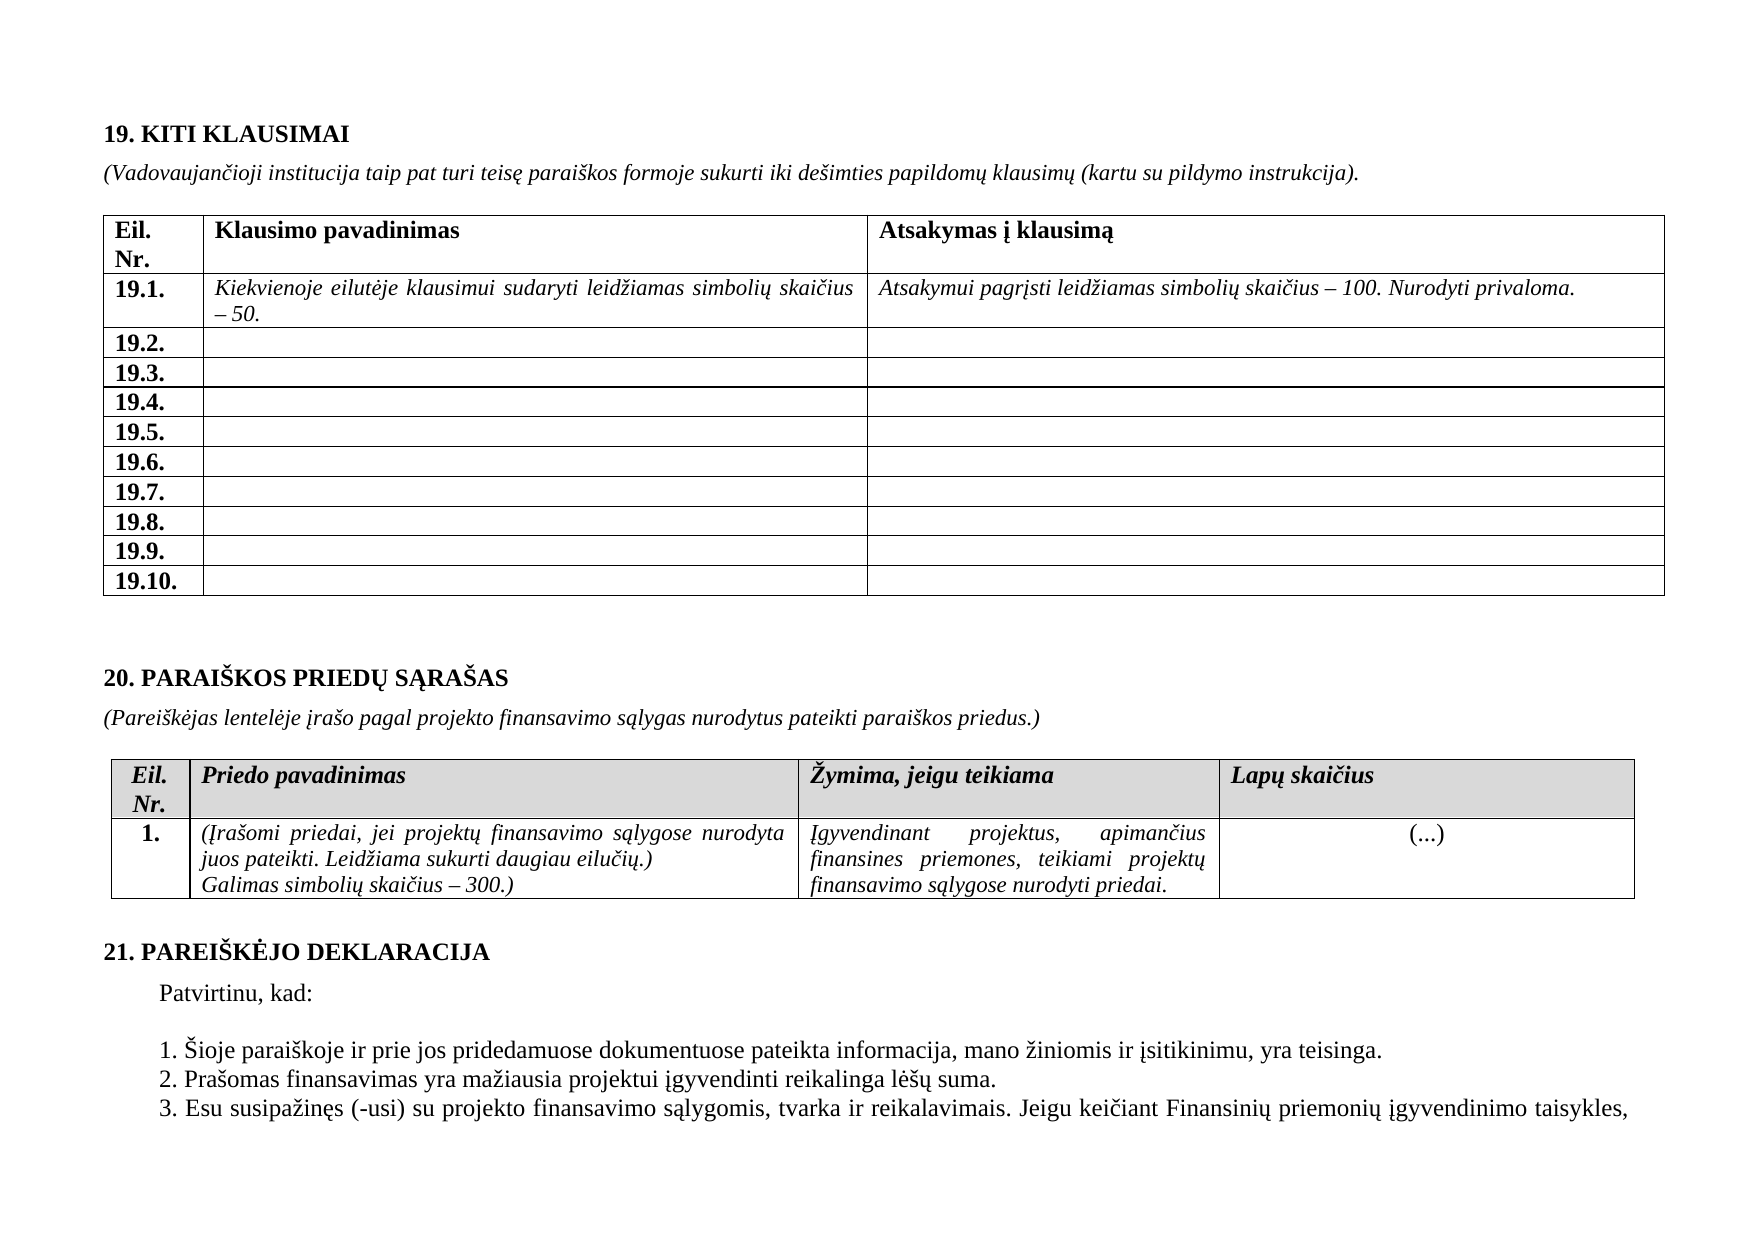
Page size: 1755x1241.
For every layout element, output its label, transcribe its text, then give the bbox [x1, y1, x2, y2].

table_cell [868, 507, 1664, 535]
table_cell 19.10. [104, 566, 203, 595]
table_header Eil. Nr. [112, 760, 189, 817]
table_cell [868, 536, 1664, 565]
table_header Lapų skaičius [1220, 760, 1634, 817]
text 19. KITI KLAUSIMAI [103, 119, 1642, 147]
table_cell [204, 328, 867, 357]
table_header Priedo pavadinimas [191, 760, 798, 817]
table_cell [204, 417, 867, 446]
table_cell 19.9. [104, 536, 203, 565]
table_header Eil. Nr. [104, 216, 203, 273]
table_cell 19.2. [104, 328, 203, 357]
table_cell [204, 507, 867, 535]
table_cell [868, 328, 1664, 357]
table_cell [868, 358, 1664, 386]
table_cell [204, 566, 867, 595]
table_cell 19.3. [104, 358, 203, 386]
table_cell (...) [1220, 819, 1634, 898]
table_cell [204, 358, 867, 386]
table_cell 19.6. [104, 447, 203, 476]
table_cell Įgyvendinant projektus, apimančius finansines priemones, teikiami projektų finansavimo sąlygose nurodyti priedai. [799, 819, 1219, 898]
table_cell [868, 477, 1664, 506]
table_cell [868, 388, 1664, 416]
table_cell [204, 477, 867, 506]
table_header Žymima, jeigu teikiama [799, 760, 1219, 817]
text 21. PAREIŠKĖJO DEKLARACIJA [103, 937, 1642, 966]
table_cell [868, 417, 1664, 446]
table_header Atsakymas į klausimą [868, 216, 1664, 273]
table_cell 19.4. [104, 388, 203, 416]
table_cell 19.8. [104, 507, 203, 535]
text (Pareiškėjas lentelėje įrašo pagal projekto finansavimo sąlygas nurodytus pateikti paraiškos priedus.) [103, 704, 1642, 730]
table_header Klausimo pavadinimas [204, 216, 867, 273]
table_cell Kiekvienoje eilutėje klausimui sudaryti leidžiamas simbolių skaičius – 50. [204, 274, 867, 327]
table_header Patvirtinu, kad: 1. Šioje paraiškoje ir prie jos pridedamuose dokumentuose pateikta informacija, mano žiniomis ir įsitikinimu, yra teisinga. 2. Prašomas finansavimas yra mažiausia projektui įgyvendinti reikalinga lėšų suma. 3. Esu susipažinęs (-usi) su projekto finansavimo sąlygomis, tvarka ir reikalavimais. Jeigu keičiant Finansinių priemonių įgyvendinimo taisykles, [103, 978, 1642, 1121]
table_cell 19.7. [104, 477, 203, 506]
table_cell 19.5. [104, 417, 203, 446]
table_cell Atsakymui pagrįsti leidžiamas simbolių skaičius – 100. Nurodyti privaloma. [868, 274, 1664, 327]
table_cell 19.1. [104, 274, 203, 327]
table_cell 1. [112, 819, 189, 898]
table_cell (Įrašomi priedai, jei projektų finansavimo sąlygose nurodyta juos pateikti. Leidžiama sukurti daugiau eilučių.) Galimas simbolių skaičius – 300.) [191, 819, 798, 898]
table_cell [204, 447, 867, 476]
table_cell [204, 388, 867, 416]
table_cell [868, 566, 1664, 595]
text (Vadovaujančioji institucija taip pat turi teisę paraiškos formoje sukurti iki dešimties papildomų klausimų (kartu su pildymo instrukcija). [103, 159, 1642, 186]
text 20. PARAIŠKOS PRIEDŲ SĄRAŠAS [103, 663, 1642, 692]
table_cell [868, 447, 1664, 476]
table_cell [204, 536, 867, 565]
